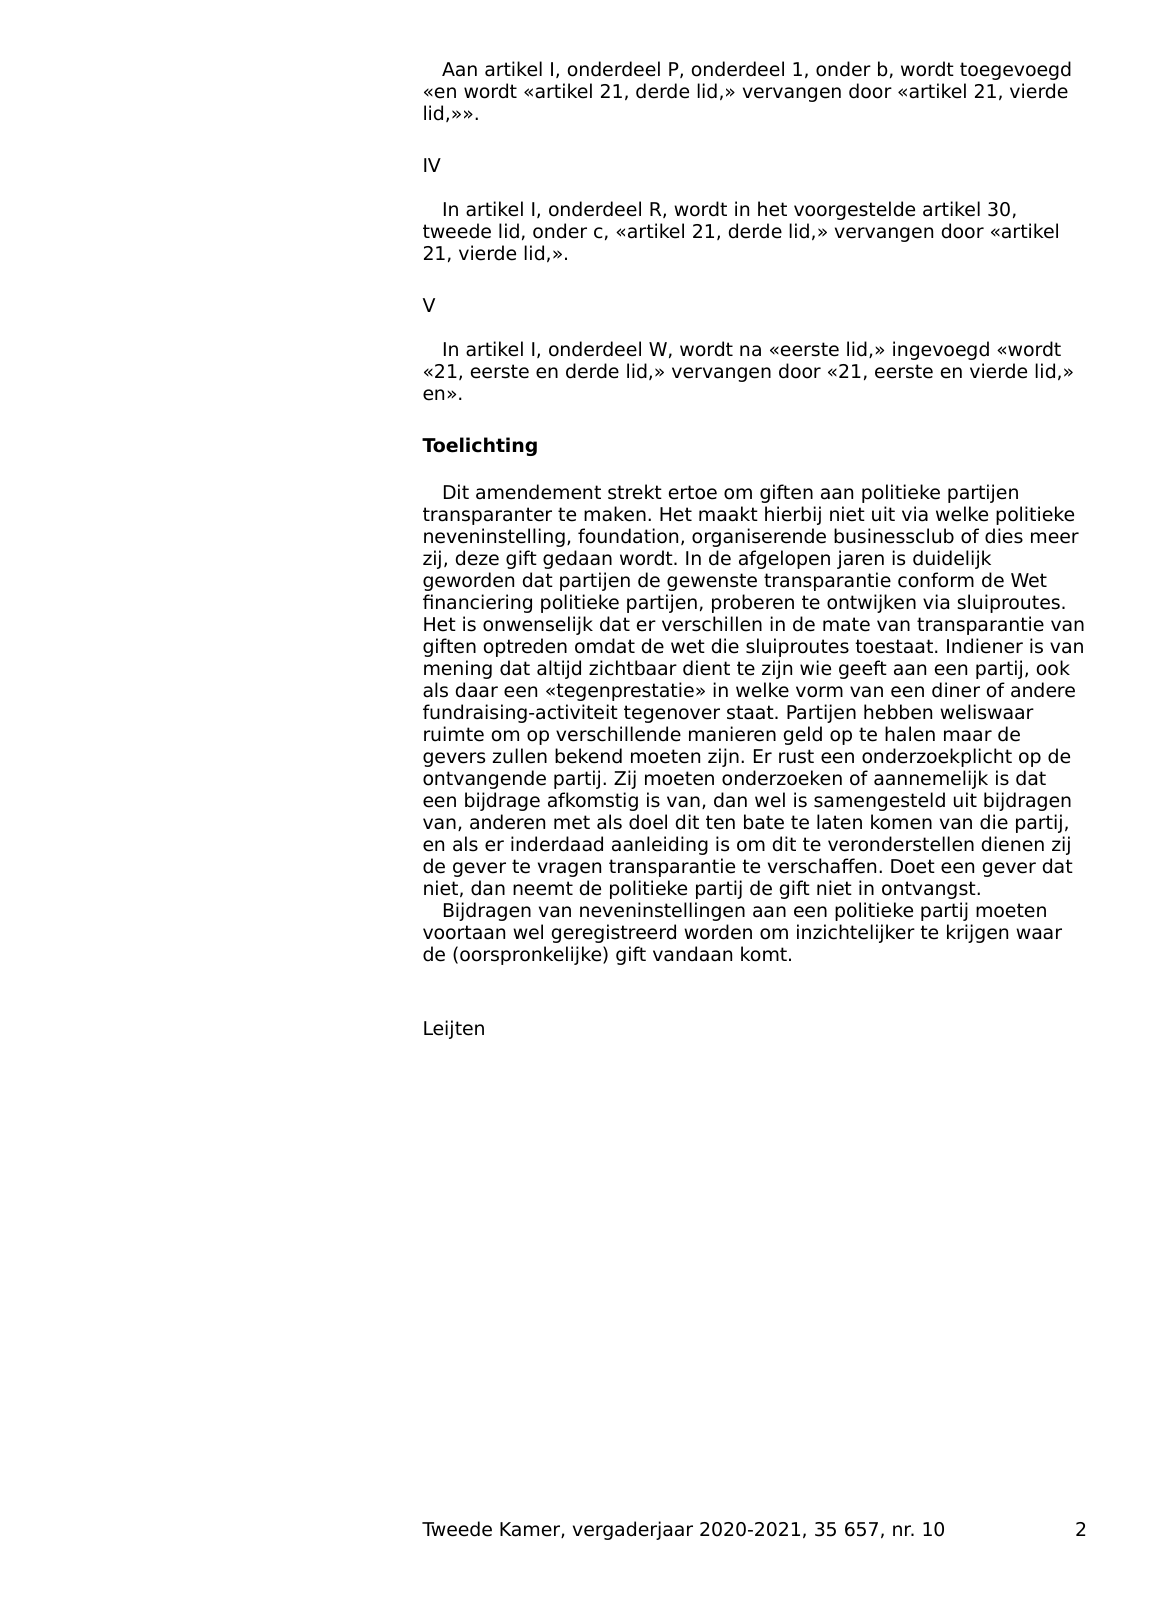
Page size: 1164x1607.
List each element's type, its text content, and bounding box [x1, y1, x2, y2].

subtitle IV [422, 155, 1087, 177]
subtitle Toelichting [422, 435, 1087, 457]
text In artikel I, onderdeel R, wordt in het voorgestelde artikel 30, tweede lid, onder c, «artikel 21, derde lid,» vervangen door «artikel 21, vierde lid,». [422, 199, 1087, 265]
text Bijdragen van neveninstellingen aan een politieke partij moeten voortaan wel geregistreerd worden om inzichtelijker te krijgen waar de (oorspronkelijke) gift vandaan komt. [422, 900, 1087, 966]
subtitle V [422, 295, 1087, 317]
text In artikel I, onderdeel W, wordt na «eerste lid,» ingevoegd «wordt «21, eerste en derde lid,» vervangen door «21, eerste en vierde lid,» en». [422, 339, 1087, 405]
text Aan artikel I, onderdeel P, onderdeel 1, onder b, wordt toegevoegd «en wordt «artikel 21, derde lid,» vervangen door «artikel 21, vierde lid,»». [422, 59, 1087, 125]
text Leijten [422, 996, 1087, 1040]
text Dit amendement strekt ertoe om giften aan politieke partijen transparanter te maken. Het maakt hierbij niet uit via welke politieke neveninstelling, foundation, organiserende businessclub of dies meer zij, deze gift gedaan wordt. In de afgelopen jaren is duidelijk geworden dat partijen de gewenste transparantie conform de Wet financiering politieke partijen, proberen te ontwijken via sluiproutes. Het is onwenselijk dat er verschillen in de mate van transparantie van giften optreden omdat de wet die sluiproutes toestaat. Indiener is van mening dat altijd zichtbaar dient te zijn wie geeft aan een partij, ook als daar een «tegenprestatie» in welke vorm van een diner of andere fundraising-activiteit tegenover staat. Partijen hebben weliswaar ruimte om op verschillende manieren geld op te halen maar de gevers zullen bekend moeten zijn. Er rust een onderzoekplicht op de ontvangende partij. Zij moeten onderzoeken of aannemelijk is dat een bijdrage afkomstig is van, dan wel is samengesteld uit bijdragen van, anderen met als doel dit ten bate te laten komen van die partij, en als er inderdaad aanleiding is om dit te veronderstellen dienen zij de gever te vragen transparantie te verschaffen. Doet een gever dat niet, dan neemt de politieke partij de gift niet in ontvangst. [422, 482, 1087, 900]
